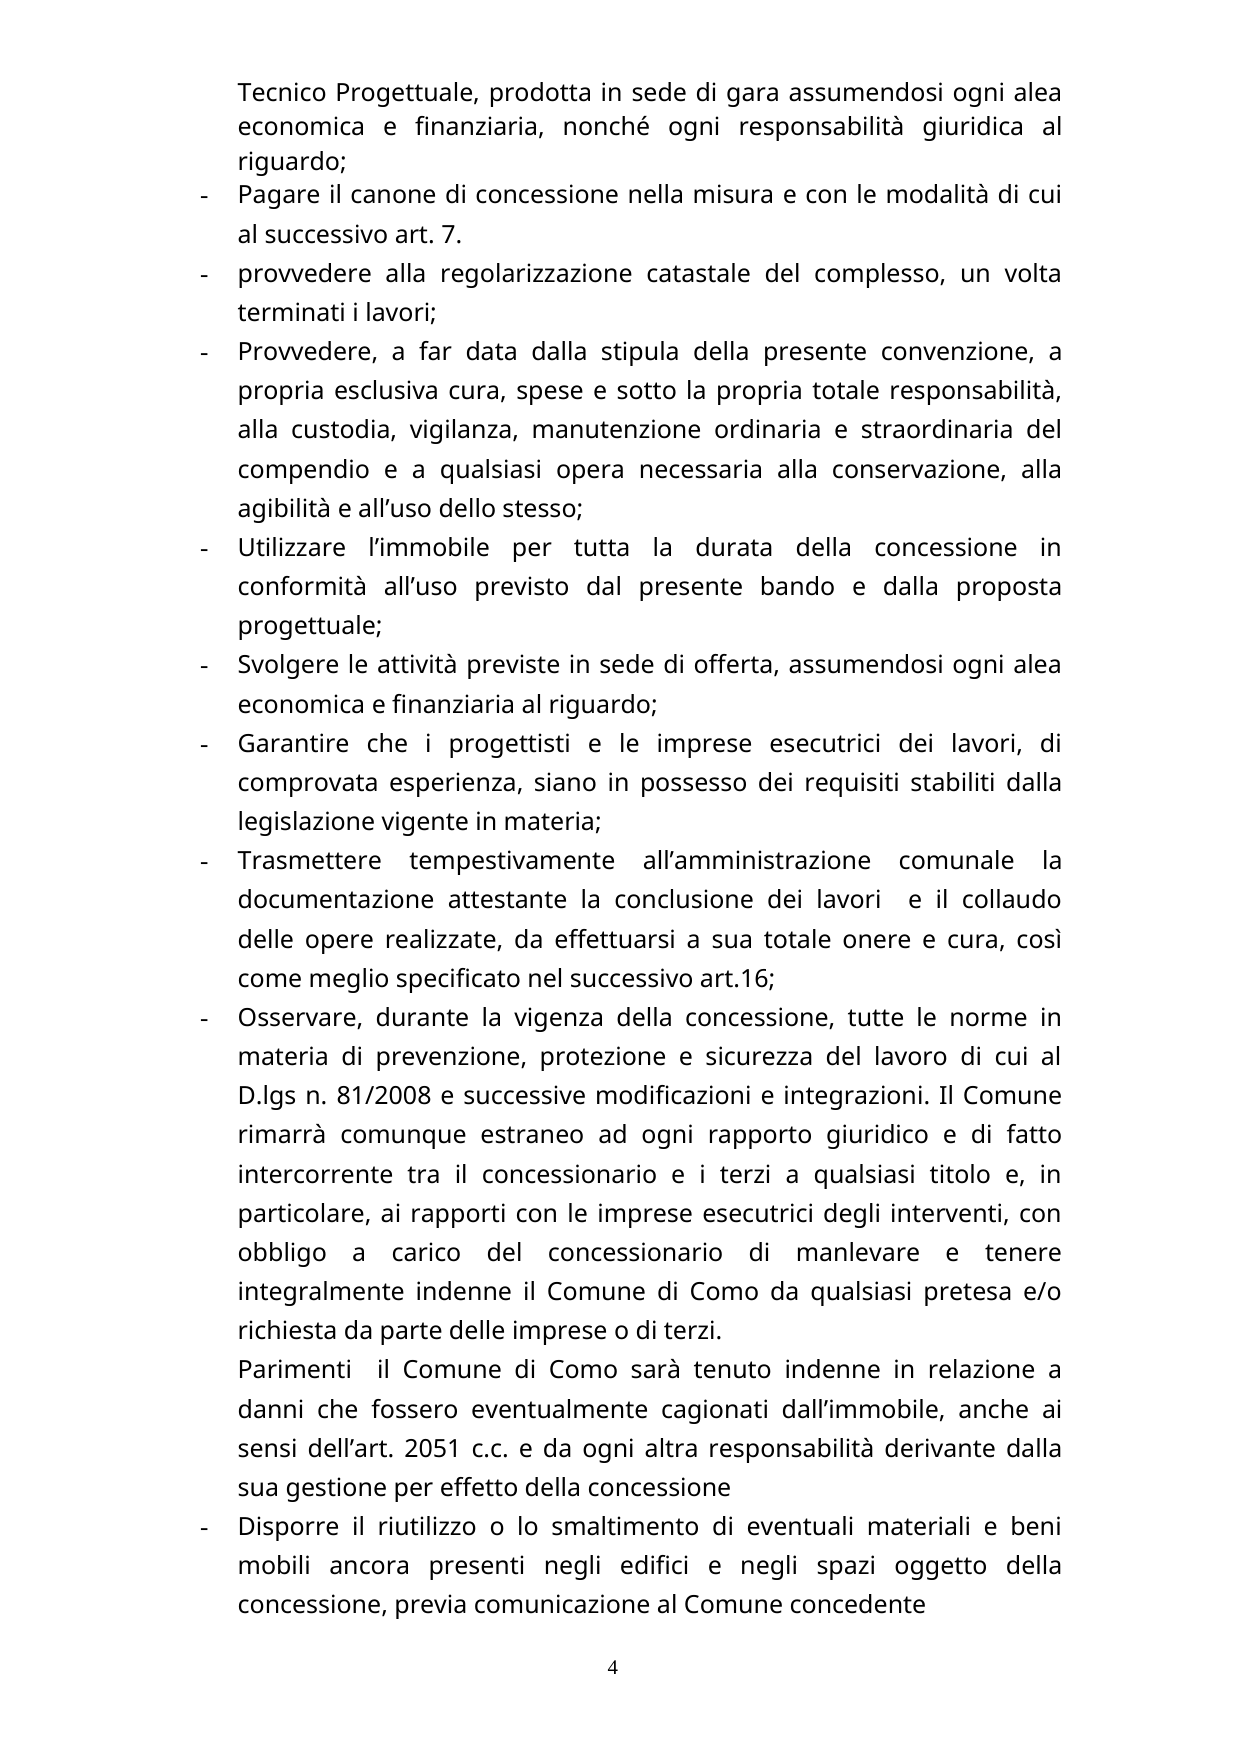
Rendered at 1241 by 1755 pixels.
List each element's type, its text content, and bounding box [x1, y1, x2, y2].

list Svolgere le attività previste in sede di offerta, assumendosi ogni alea economica e finanziaria al riguardo; [200, 647, 1063, 720]
list Osservare, durante la vigenza della concessione, tutte le norme in materia di prevenzione, protezione e sicurezza del lavoro di cui al D.lgs n. 81/2008 e successive modificazioni e integrazioni. Il Comune rimarrà comunque estraneo ad ogni rapporto giuridico e di fatto intercorrente tra il concessionario e i terzi a qualsiasi titolo e, in particolare, ai rapporti con le imprese esecutrici degli interventi, con obbligo a carico del concessionario di manlevare e tenere integralmente indenne il Comune di Como da qualsiasi pretesa e/o richiesta da parte delle imprese o di terzi. [200, 1000, 1063, 1347]
list Pagare il canone di concessione nella misura e con le modalità di cui al successivo art. 7. [200, 177, 1063, 250]
list Trasmettere tempestivamente all’amministrazione comunale la documentazione attestante la conclusione dei lavori e il collaudo delle opere realizzate, da effettuarsi a sua totale onere e cura, così come meglio specificato nel successivo art.16; [200, 843, 1063, 994]
text Parimenti il Comune di Como sarà tenuto indenne in relazione a danni che fossero eventualmente cagionati dall’immobile, anche ai sensi dell’art. 2051 c.c. e da ogni altra responsabilità derivante dalla sua gestione per effetto della concessione [237, 1352, 1063, 1504]
list provvedere alla regolarizzazione catastale del complesso, un volta terminati i lavori; [200, 256, 1063, 329]
list Garantire che i progettisti e le imprese esecutrici dei lavori, di comprovata esperienza, siano in possesso dei requisiti stabiliti dalla legislazione vigente in materia; [200, 726, 1063, 838]
list Utilizzare l’immobile per tutta la durata della concessione in conformità all’uso previsto dal presente bando e dalla proposta progettuale; [200, 530, 1063, 642]
list Tecnico Progettuale, prodotta in sede di gara assumendosi ogni alea economica e finanziaria, nonché ogni responsabilità giuridica al riguardo; [200, 75, 1063, 177]
list Provvedere, a far data dalla stipula della presente convenzione, a propria esclusiva cura, spese e sotto la propria totale responsabilità, alla custodia, vigilanza, manutenzione ordinaria e straordinaria del compendio e a qualsiasi opera necessaria alla conservazione, alla agibilità e all’uso dello stesso; [200, 334, 1063, 524]
list Disporre il riutilizzo o lo smaltimento di eventuali materiali e beni mobili ancora presenti negli edifici e negli spazi oggetto della concessione, previa comunicazione al Comune concedente [200, 1509, 1063, 1621]
